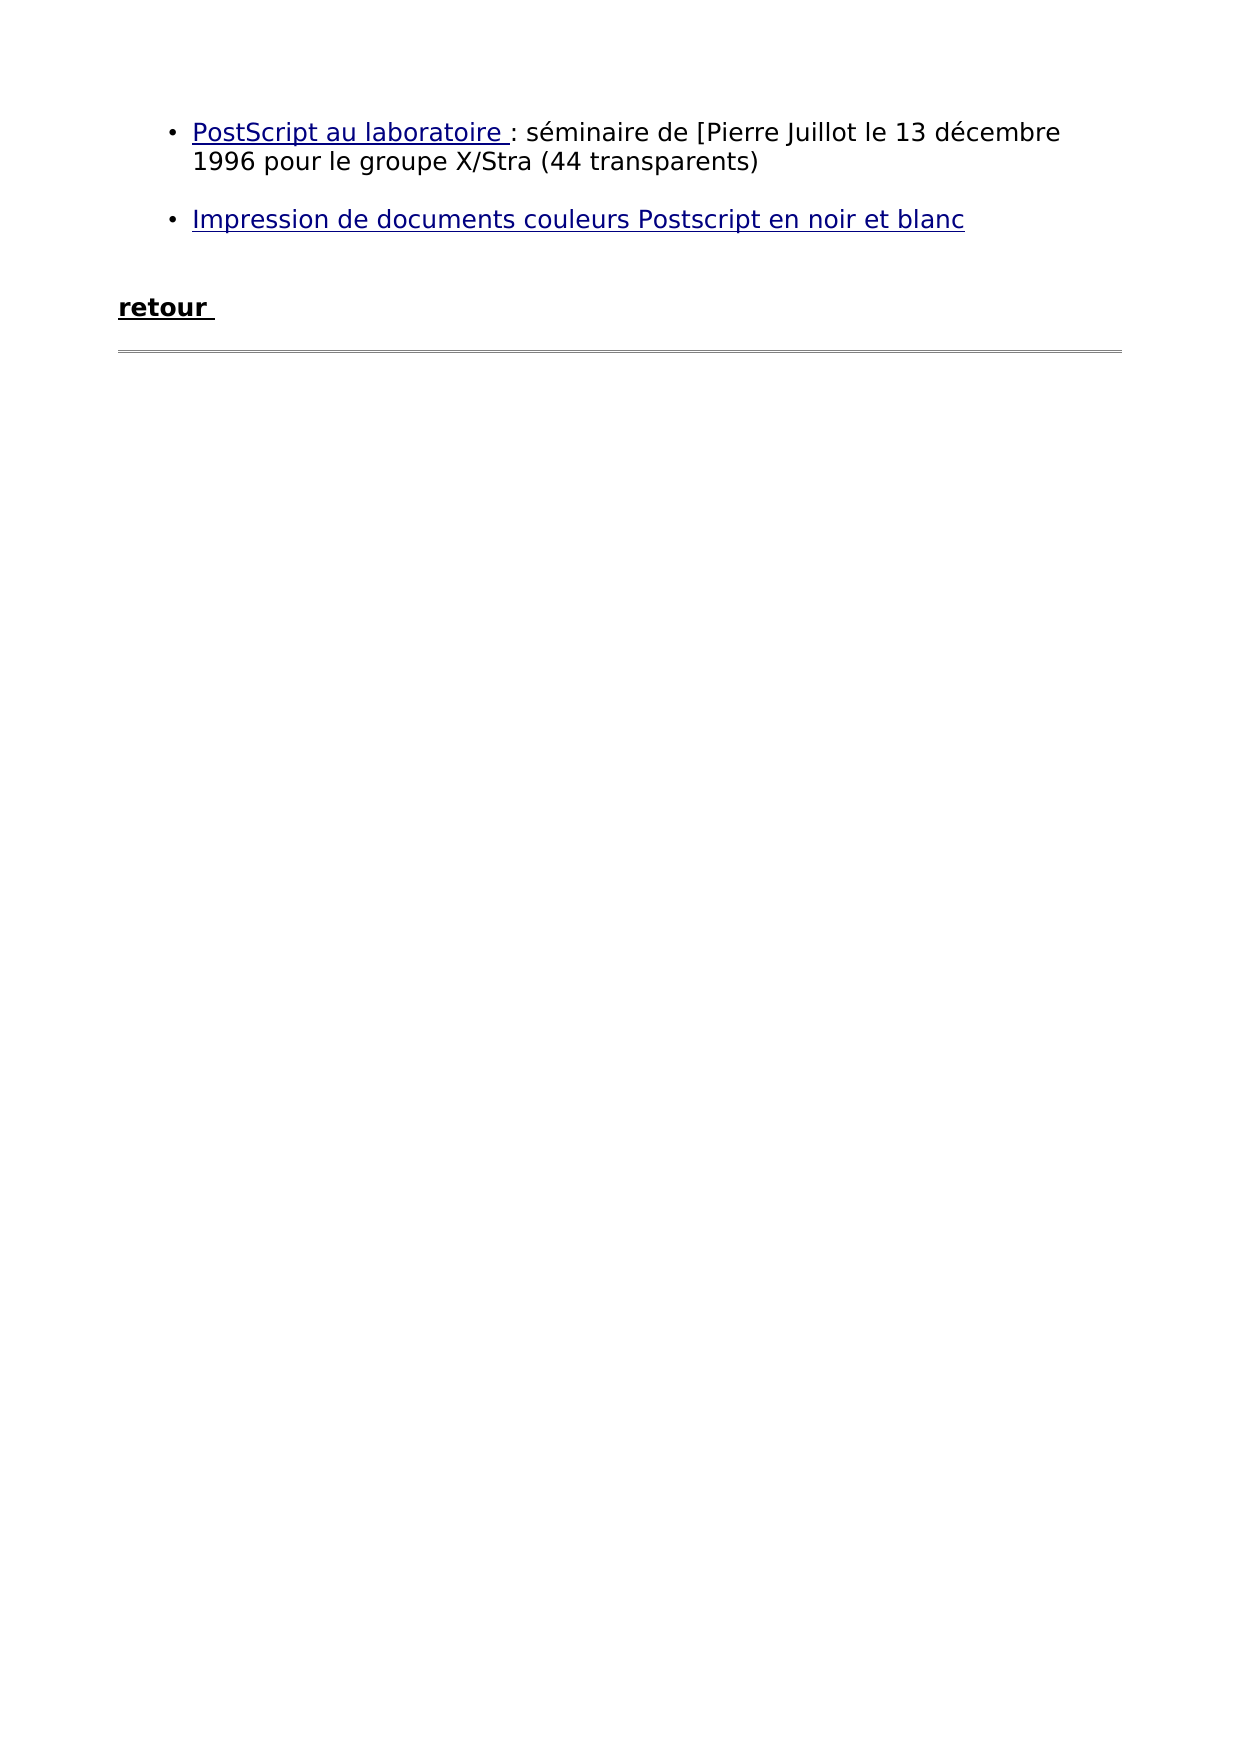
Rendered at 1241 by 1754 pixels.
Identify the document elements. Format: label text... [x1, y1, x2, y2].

list PostScript au laboratoire : séminaire de [Pierre Juillot le 13 décembre 1996 pour le groupe X/Stra (44 transparents) [177, 118, 1122, 206]
list Impression de documents couleurs Postscript en noir et blanc [177, 206, 1122, 264]
text retour [118, 293, 1122, 323]
